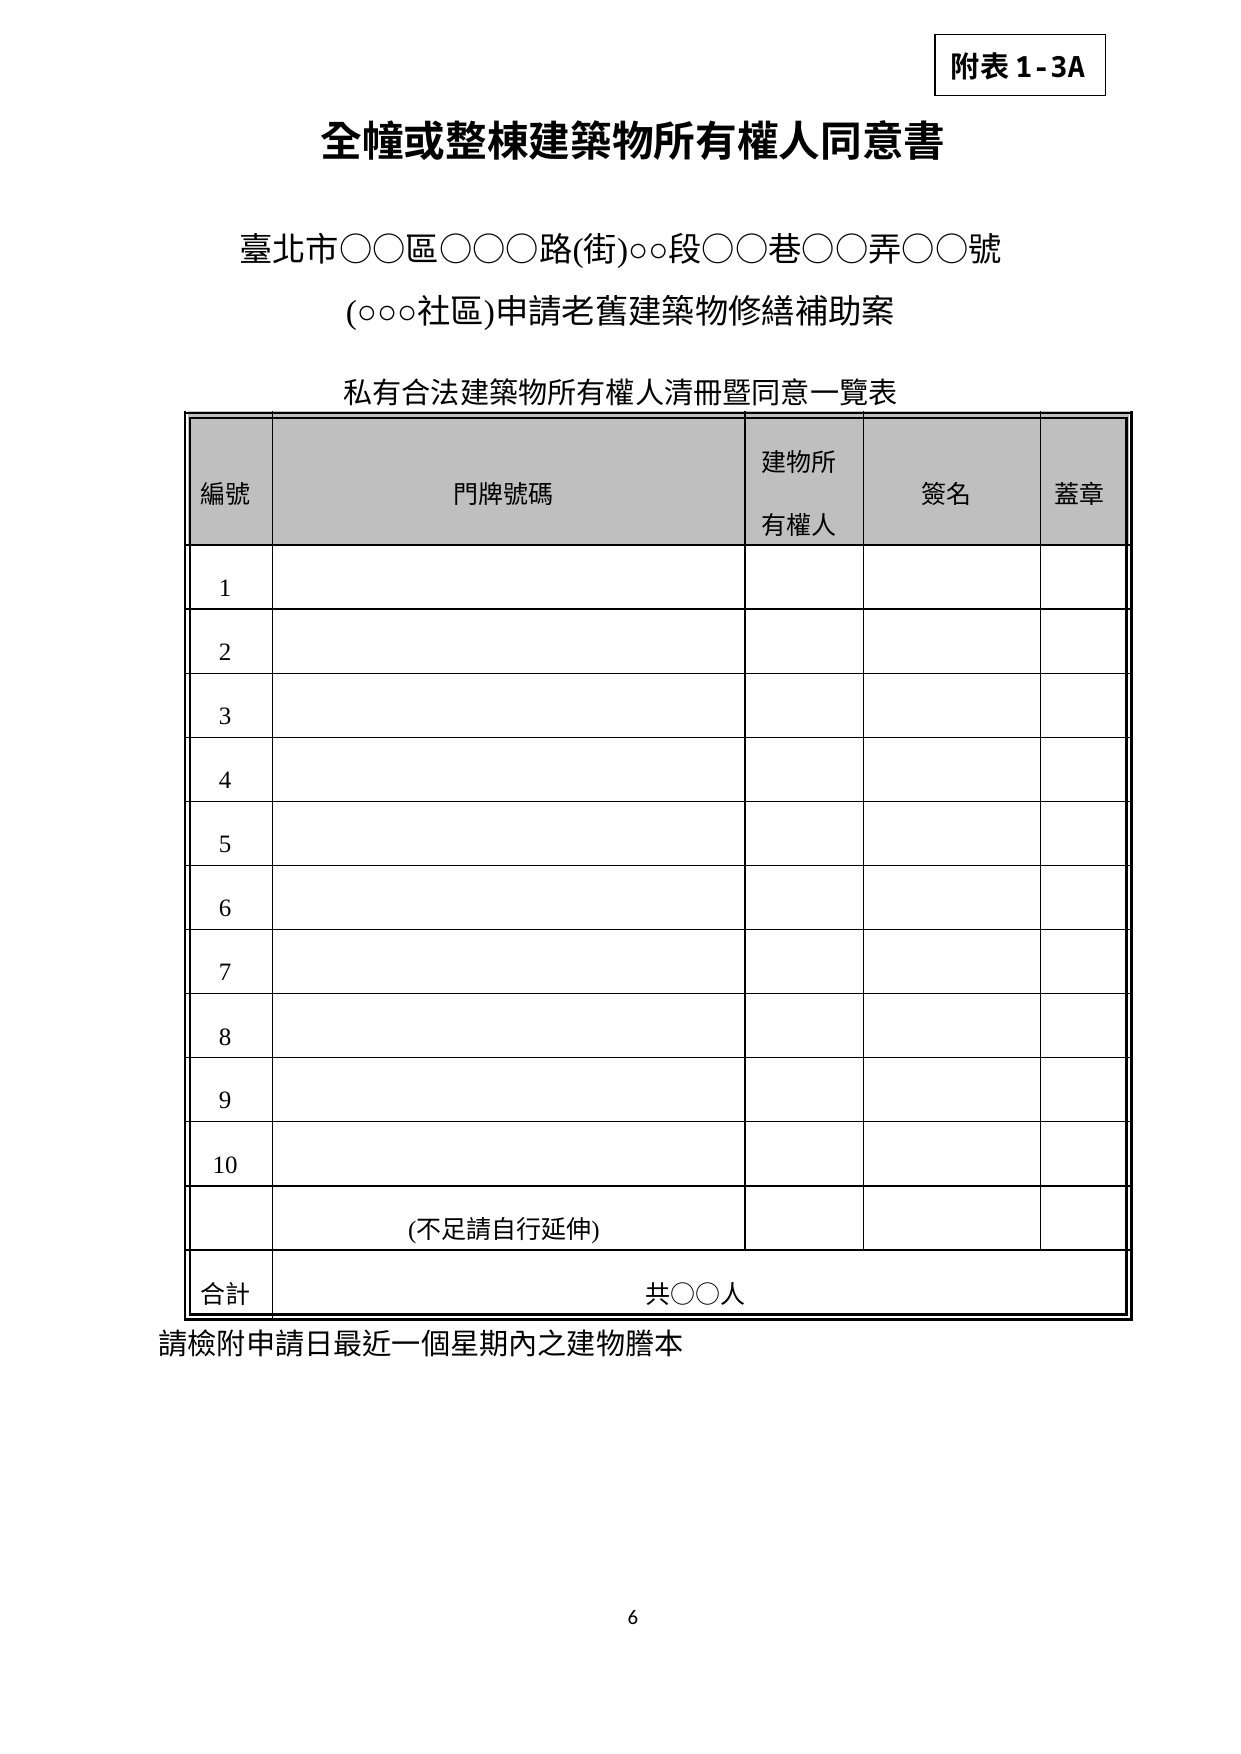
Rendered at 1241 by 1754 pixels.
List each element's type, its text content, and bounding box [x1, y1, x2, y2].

table_cell [1041, 610, 1125, 672]
table_cell [864, 802, 1040, 864]
table_cell [273, 930, 744, 993]
text 附表1-3A [951, 44, 1090, 86]
table_cell [273, 674, 744, 736]
table_cell [746, 930, 863, 993]
table_cell [273, 994, 744, 1057]
table_cell (不足請自行延伸) [273, 1187, 744, 1249]
table_cell [864, 610, 1040, 672]
table_header 蓋章 [1041, 414, 1129, 544]
text [936, 35, 1105, 95]
table_cell [1041, 1058, 1125, 1121]
table_cell [273, 738, 744, 801]
table_cell [273, 802, 744, 864]
table_cell [1041, 1122, 1125, 1185]
table_cell [1041, 674, 1125, 736]
table_cell 2 [191, 610, 272, 672]
table_cell 共○○人 [273, 1251, 1125, 1313]
table_cell 1 [191, 546, 272, 608]
table_cell [273, 546, 744, 608]
table_cell 合計 [191, 1251, 272, 1313]
table_cell [1041, 546, 1125, 608]
table_cell [1041, 802, 1125, 864]
table_cell [864, 1058, 1040, 1121]
table_cell [864, 674, 1040, 736]
text 全幢或整棟建築物所有權人同意書 [187, 96, 1078, 159]
table_cell [864, 1122, 1040, 1185]
table_cell [191, 1187, 272, 1249]
table_cell [864, 738, 1040, 801]
table_cell [273, 866, 744, 929]
table_cell [1041, 866, 1125, 929]
table_header 門牌號碼 [273, 419, 744, 544]
table_cell [746, 738, 863, 801]
table_cell [864, 866, 1040, 929]
table_cell [864, 546, 1040, 608]
table_cell [746, 1058, 863, 1121]
table_cell [1041, 738, 1125, 801]
text 私有合法建築物所有權人清冊暨同意一覽表 [187, 349, 1053, 411]
table_cell [864, 930, 1040, 993]
table_cell [746, 994, 863, 1057]
table_cell 6 [191, 866, 272, 929]
table_cell 7 [191, 930, 272, 993]
table_cell 5 [191, 802, 272, 864]
table_cell [746, 674, 863, 736]
table_cell [746, 866, 863, 929]
table_cell [273, 610, 744, 672]
table_header 建物所有權人 [746, 419, 863, 544]
table_cell [864, 994, 1040, 1057]
table_header 簽名 [864, 419, 1040, 544]
table_cell [864, 1187, 1040, 1249]
table_cell [746, 610, 863, 672]
table_cell [746, 1122, 863, 1185]
table_cell 9 [191, 1058, 272, 1121]
table_cell [746, 802, 863, 864]
table_header 編號 [191, 419, 272, 544]
text 請檢附申請日最近一個星期內之建物謄本 [158, 1321, 1098, 1363]
table_cell 4 [191, 738, 272, 801]
table_cell 8 [191, 994, 272, 1057]
table_cell [1041, 1187, 1125, 1249]
table_cell [1041, 994, 1125, 1057]
table_cell [273, 1058, 744, 1121]
table_cell [273, 1122, 744, 1185]
text 臺北市○○區○○○路(街)○○段○○巷○○弄○○號 (○○○社區)申請老舊建築物修繕補助案 [187, 205, 1053, 330]
table_cell [1041, 930, 1125, 993]
table_cell [746, 546, 863, 608]
table_cell 3 [191, 674, 272, 736]
table_cell 10 [191, 1122, 272, 1185]
table_cell [746, 1187, 863, 1249]
